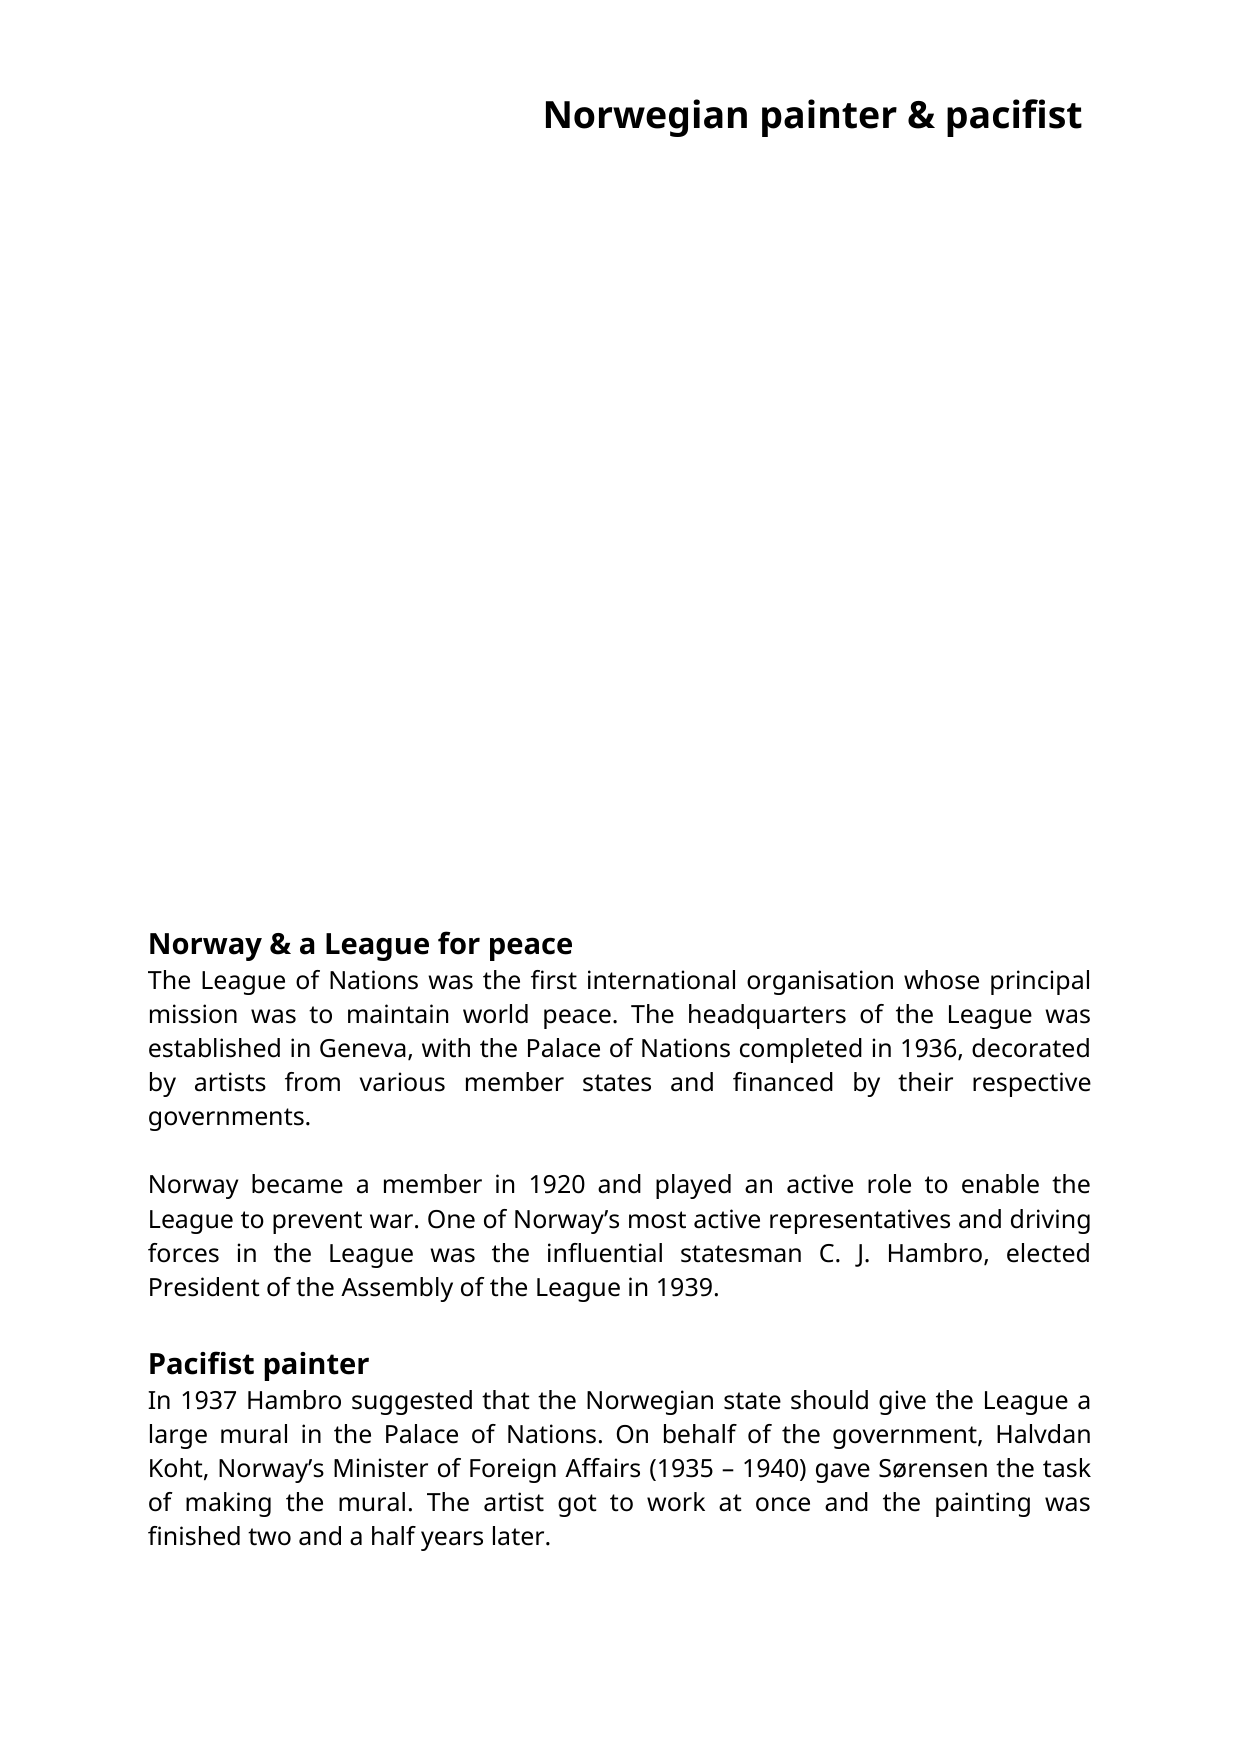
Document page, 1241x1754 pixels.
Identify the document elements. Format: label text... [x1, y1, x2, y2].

text In 1937 Hambro suggested that the Norwegian state should give the League a large mural in the Palace of Nations. On behalf of the government, Halvdan Koht, Norway’s Minister of Foreign Affairs (1935 – 1940) gave Sørensen the task of making the mural. The artist got to work at once and the painting was finished two and a half years later. [148, 1383, 1093, 1553]
text Norway & a League for peace [148, 923, 1093, 963]
text Norway became a member in 1920 and played an active role to enable the League to prevent war. One of Norway’s most active representatives and driving forces in the League was the influential statesman C. J. Hambro, elected President of the Assembly of the League in 1939. [148, 1167, 1093, 1303]
text Pacifist painter [148, 1343, 1093, 1383]
text Norwegian painter & pacifist [148, 89, 1093, 140]
text The League of Nations was the first international organisation whose principal mission was to maintain world peace. The headquarters of the League was established in Geneva, with the Palace of Nations completed in 1936, decorated by artists from various member states and financed by their respective governments. [148, 963, 1093, 1133]
